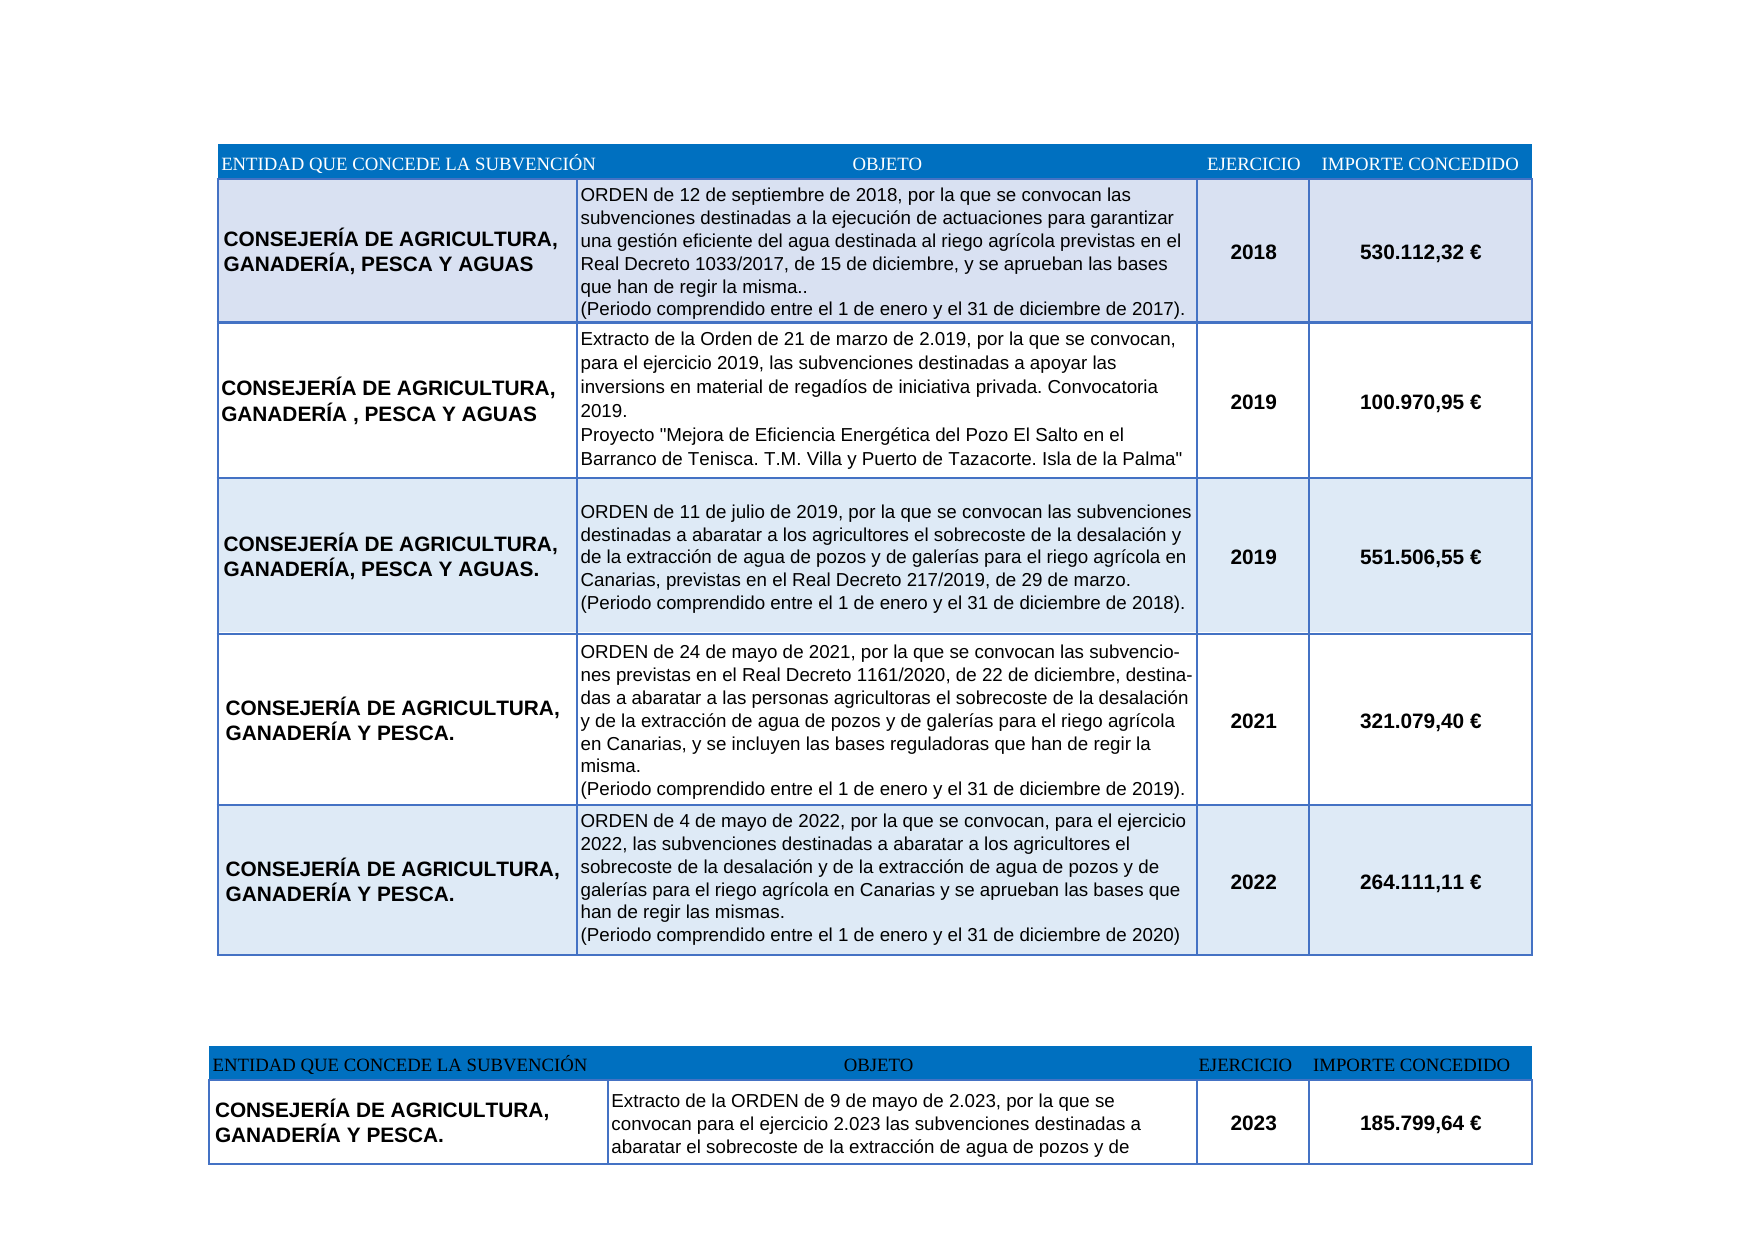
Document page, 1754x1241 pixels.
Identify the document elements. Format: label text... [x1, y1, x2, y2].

table_cell 530.112,32 € [1310, 180, 1531, 321]
table_cell 2021 [1198, 635, 1308, 804]
table_cell 2018 [1198, 180, 1308, 321]
table_cell 321.079,40 € [1310, 635, 1531, 804]
table_cell Extracto de la Orden de 21 de marzo de 2.019, por la que se convocan, para el ejercicio 2019, las subvenciones destinadas a apoyar las inversions en material de regadíos de iniciativa privada. Convocatoria 2019. Proyecto "Mejora de Eficiencia Energética del Pozo El Salto en el Barranco de Tenisca. T.M. Villa y Puerto de Tazacorte. Isla de la Palma" [578, 324, 1196, 477]
table_cell ORDEN de 11 de julio de 2019, por la que se convocan las subvenciones destinadas a abaratar a los agricultores el sobrecoste de la desalación y de la extracción de agua de pozos y de galerías para el riego agrícola en Canarias, previstas en el Real Decreto 217/2019, de 29 de marzo. (Periodo comprendido entre el 1 de enero y el 31 de diciembre de 2018). [578, 479, 1196, 632]
table_cell ORDEN de 12 de septiembre de 2018, por la que se convocan las subvenciones destinadas a la ejecución de actuaciones para garantizar una gestión eficiente del agua destinada al riego agrícola previstas en el Real Decreto 1033/2017, de 15 de diciembre, y se aprueban las bases que han de regir la misma.. (Periodo comprendido entre el 1 de enero y el 31 de diciembre de 2017). [578, 180, 1196, 321]
table_cell 2019 [1198, 324, 1308, 477]
table_cell CONSEJERÍA DE AGRICULTURA, GANADERÍA Y PESCA. [210, 1081, 607, 1163]
table_cell CONSEJERÍA DE AGRICULTURA, GANADERÍA Y PESCA. [219, 635, 576, 804]
table_cell 100.970,95 € [1310, 324, 1531, 477]
table_cell ORDEN de 4 de mayo de 2022, por la que se convocan, para el ejercicio 2022, las subvenciones destinadas a abaratar a los agricultores el sobrecoste de la desalación y de la extracción de agua de pozos y de galerías para el riego agrícola en Canarias y se aprueban las bases que han de regir las mismas. (Periodo comprendido entre el 1 de enero y el 31 de diciembre de 2020) [578, 806, 1196, 954]
table_cell CONSEJERÍA DE AGRICULTURA, GANADERÍA, PESCA Y AGUAS [219, 180, 576, 321]
table_cell CONSEJERÍA DE AGRICULTURA, GANADERÍA Y PESCA. [219, 806, 576, 954]
table_cell 185.799,64 € [1310, 1081, 1531, 1163]
table_cell 2022 [1198, 806, 1308, 954]
table_cell CONSEJERÍA DE AGRICULTURA, GANADERÍA, PESCA Y AGUAS. [219, 479, 576, 632]
table_cell 264.111,11 € [1310, 806, 1531, 954]
table_cell 551.506,55 € [1310, 479, 1531, 632]
table_cell Extracto de la ORDEN de 9 de mayo de 2.023, por la que se convocan para el ejercicio 2.023 las subvenciones destinadas a abaratar el sobrecoste de la extracción de agua de pozos y de [609, 1081, 1196, 1163]
table_cell 2019 [1198, 479, 1308, 632]
table_cell 2023 [1198, 1081, 1308, 1163]
table_header ENTIDAD QUE CONCEDE LA SUBVENCIÓN OBJETO EJERCICIO IMPORTE CONCEDIDO [209, 1046, 1532, 1079]
table_header ENTIDAD QUE CONCEDE LA SUBVENCIÓN OBJETO EJERCICIO IMPORTE CONCEDIDO [218, 144, 1532, 178]
table_cell ORDEN de 24 de mayo de 2021, por la que se convocan las subvencio- nes previstas en el Real Decreto 1161/2020, de 22 de diciembre, destina-das a abaratar a las personas agricultoras el sobrecoste de la desalación y de la extracción de agua de pozos y de galerías para el riego agrícola en Canarias, y se incluyen las bases reguladoras que han de regir la misma. (Periodo comprendido entre el 1 de enero y el 31 de diciembre de 2019). [578, 635, 1196, 804]
table_cell CONSEJERÍA DE AGRICULTURA, GANADERÍA , PESCA Y AGUAS [219, 324, 576, 477]
